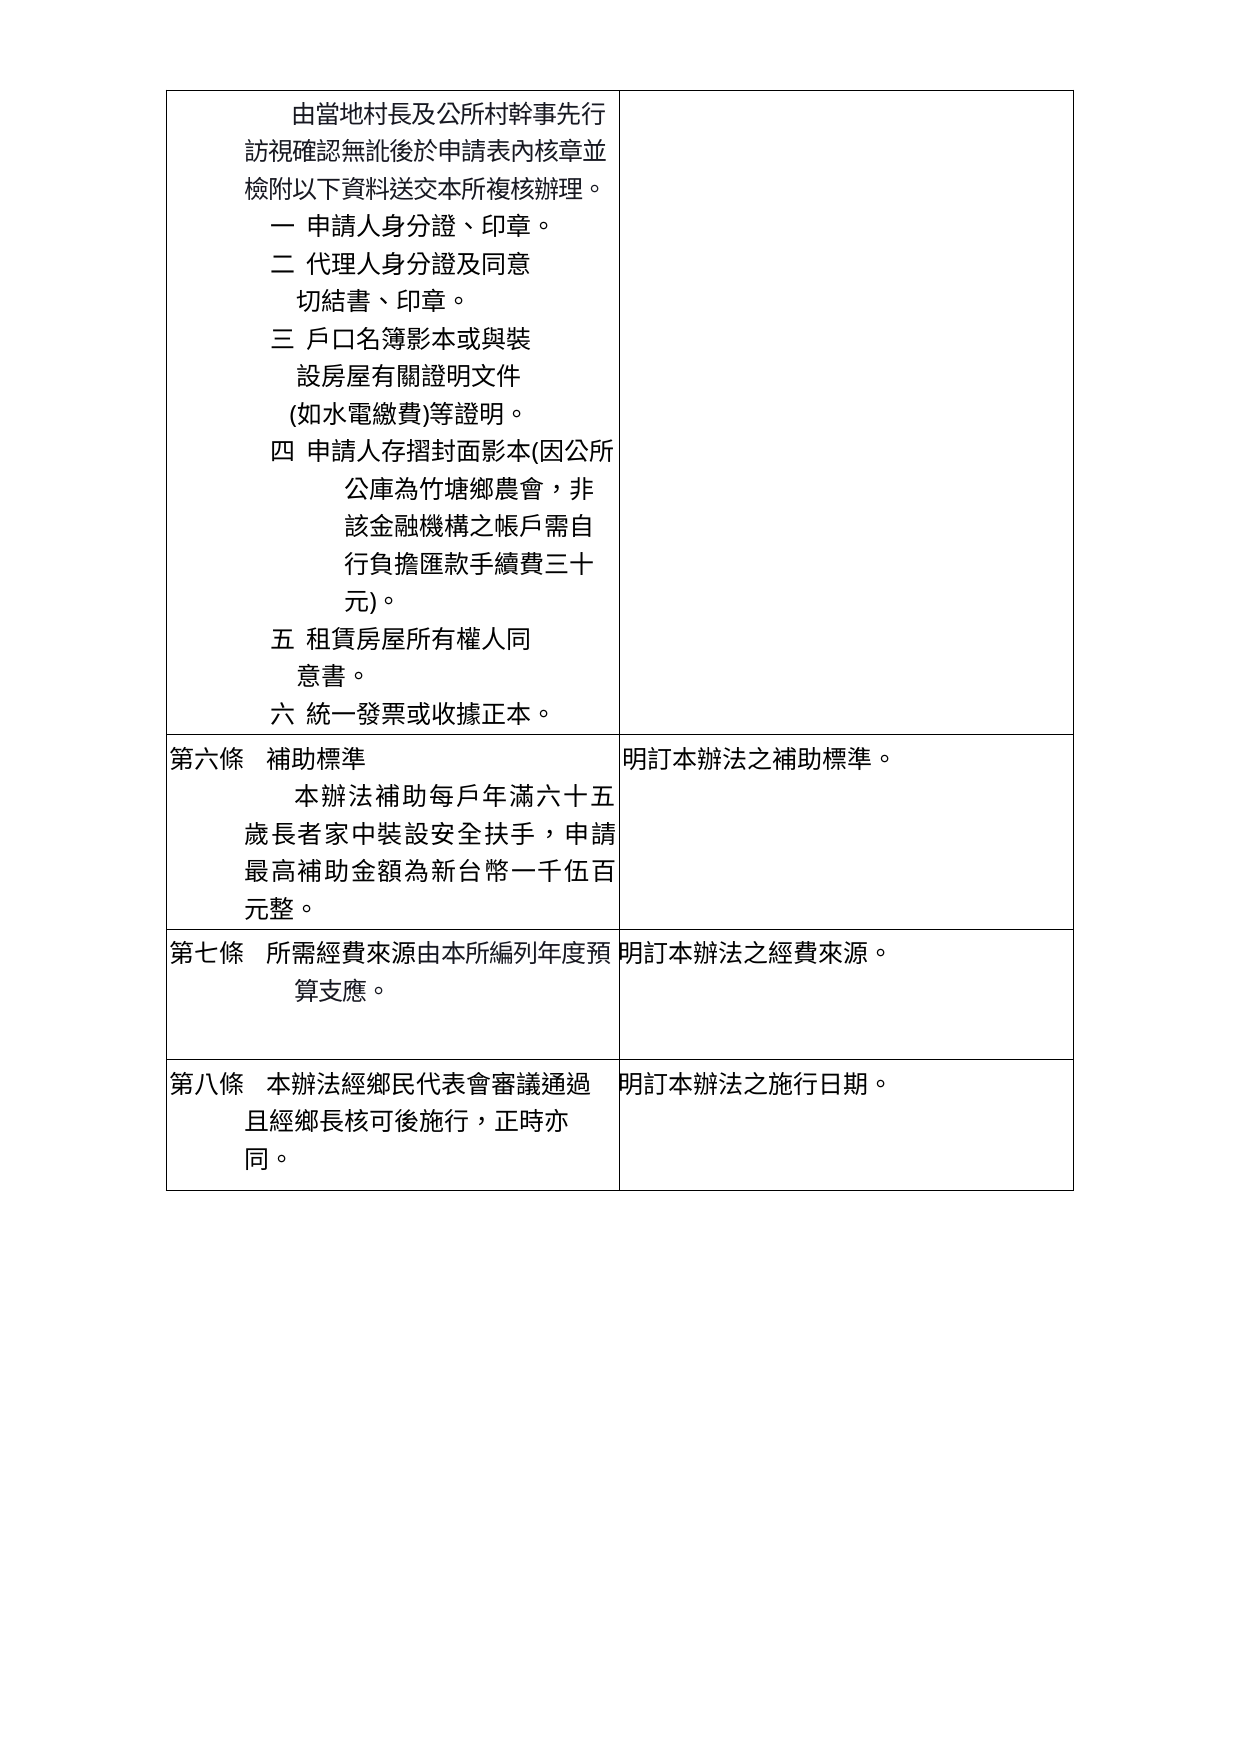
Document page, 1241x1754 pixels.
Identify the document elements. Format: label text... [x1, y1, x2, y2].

table_cell 明訂本辦法之補助標準。 [620, 735, 1073, 929]
table_cell 明訂本辦法之經費來源。 [620, 930, 1073, 1059]
table_cell 由當地村長及公所村幹事先行訪視確認無訛後於申請表內核章並檢附以下資料送交本所複核辦理。 一 申請人身分證、印章。 二 代理人身分證及同意 切結書、印章。 三 戶口名簿影本或與裝 設房屋有關證明文件 (如水電繳費)等證明。 四 申請人存摺封面影本(因公所公庫為竹塘鄉農會，非該金融機構之帳戶需自行負擔匯款手續費三十元)。 五 租賃房屋所有權人同 意書。 六 統一發票或收據正本。 [167, 91, 619, 734]
table_cell [620, 91, 1073, 734]
table_cell 第六條 補助標準 本辦法補助每戶年滿六十五歲長者家中裝設安全扶手，申請最高補助金額為新台幣一千伍百元整。 [167, 735, 619, 929]
table_cell 明訂本辦法之施行日期。 [620, 1060, 1073, 1190]
table_cell 第八條 本辦法經鄉民代表會審議通過且經鄉長核可後施行，正時亦 同。 [167, 1060, 619, 1190]
table_cell 第七條 所需經費來源由本所編列年度預算支應。 [167, 930, 619, 1059]
